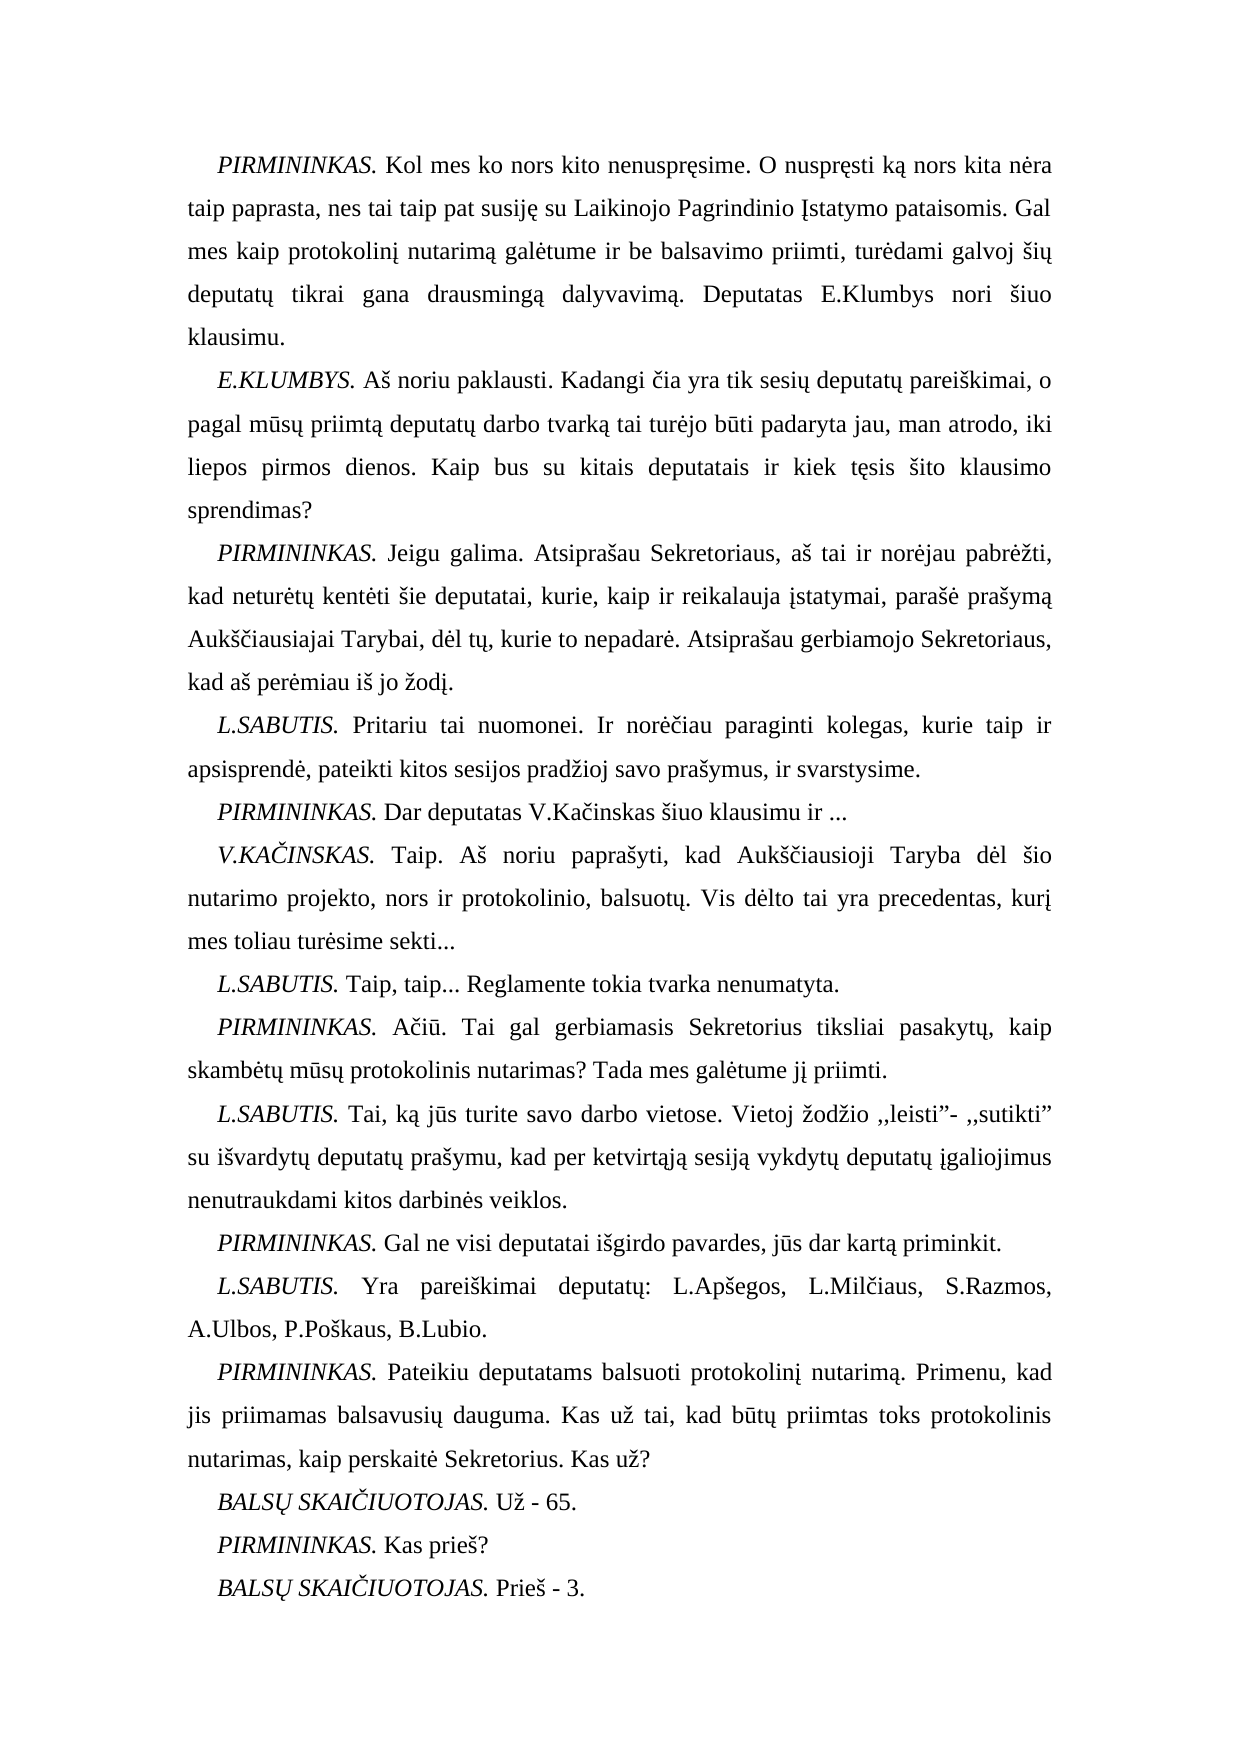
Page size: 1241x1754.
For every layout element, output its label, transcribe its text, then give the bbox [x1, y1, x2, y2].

text PIRMININKAS. Kas prieš? [187, 1530, 1053, 1559]
text L.SABUTIS. Pritariu tai nuomonei. Ir norėčiau paraginti kolegas, kurie taip ir apsisprendė, pateikti kitos sesijos pradžioj savo prašymus, ir svarstysime. [187, 711, 1053, 782]
text PIRMININKAS. Pateikiu deputatams balsuoti protokolinį nutarimą. Primenu, kad jis priimamas balsavusių dauguma. Kas už tai, kad būtų priimtas toks protokolinis nutarimas, kaip perskaitė Sekretorius. Kas už? [187, 1357, 1053, 1472]
text PIRMININKAS. Ačiū. Tai gal gerbiamasis Sekretorius tiksliai pasakytų, kaip skambėtų mūsų protokolinis nutarimas? Tada mes galėtume jį priimti. [187, 1012, 1053, 1084]
text L.SABUTIS. Yra pareiškimai deputatų: L.Apšegos, L.Milčiaus, S.Razmos, A.Ulbos, P.Poškaus, B.Lubio. [187, 1271, 1053, 1343]
text BALSŲ SKAIČIUOTOJAS. Prieš - 3. [187, 1573, 1053, 1602]
text L.SABUTIS. Tai, ką jūs turite savo darbo vietose. Vietoj žodžio ,,leisti”- ,,sutikti” su išvardytų deputatų prašymu, kad per ketvirtąją sesiją vykdytų deputatų įgaliojimus nenutraukdami kitos darbinės veiklos. [187, 1099, 1053, 1214]
text BALSŲ SKAIČIUOTOJAS. Už - 65. [187, 1487, 1053, 1516]
text PIRMININKAS. Dar deputatas V.Kačinskas šiuo klausimu ir ... [187, 797, 1053, 826]
text PIRMININKAS. Gal ne visi deputatai išgirdo pavardes, jūs dar kartą priminkit. [187, 1228, 1053, 1257]
text PIRMININKAS. Kol mes ko nors kito nenuspręsime. O nuspręsti ką nors kita nėra taip paprasta, nes tai taip pat susiję su Laikinojo Pagrindinio Įstatymo pataisomis. Gal mes kaip protokolinį nutarimą galėtume ir be balsavimo priimti, turėdami galvoj šių deputatų tikrai gana drausmingą dalyvavimą. Deputatas E.Klumbys nori šiuo klausimu. [187, 150, 1053, 351]
text E.KLUMBYS. Aš noriu paklausti. Kadangi čia yra tik sesių deputatų pareiškimai, o pagal mūsų priimtą deputatų darbo tvarką tai turėjo būti padaryta jau, man atrodo, iki liepos pirmos dienos. Kaip bus su kitais deputatais ir kiek tęsis šito klausimo sprendimas? [187, 366, 1053, 524]
text PIRMININKAS. Jeigu galima. Atsiprašau Sekretoriaus, aš tai ir norėjau pabrėžti, kad neturėtų kentėti šie deputatai, kurie, kaip ir reikalauja įstatymai, parašė prašymą Aukščiausiajai Tarybai, dėl tų, kurie to nepadarė. Atsiprašau gerbiamojo Sekretoriaus, kad aš perėmiau iš jo žodį. [187, 538, 1053, 696]
text L.SABUTIS. Taip, taip... Reglamente tokia tvarka nenumatyta. [187, 969, 1053, 998]
text V.KAČINSKAS. Taip. Aš noriu paprašyti, kad Aukščiausioji Taryba dėl šio nutarimo projekto, nors ir protokolinio, balsuotų. Vis dėlto tai yra precedentas, kurį mes toliau turėsime sekti... [187, 840, 1053, 955]
